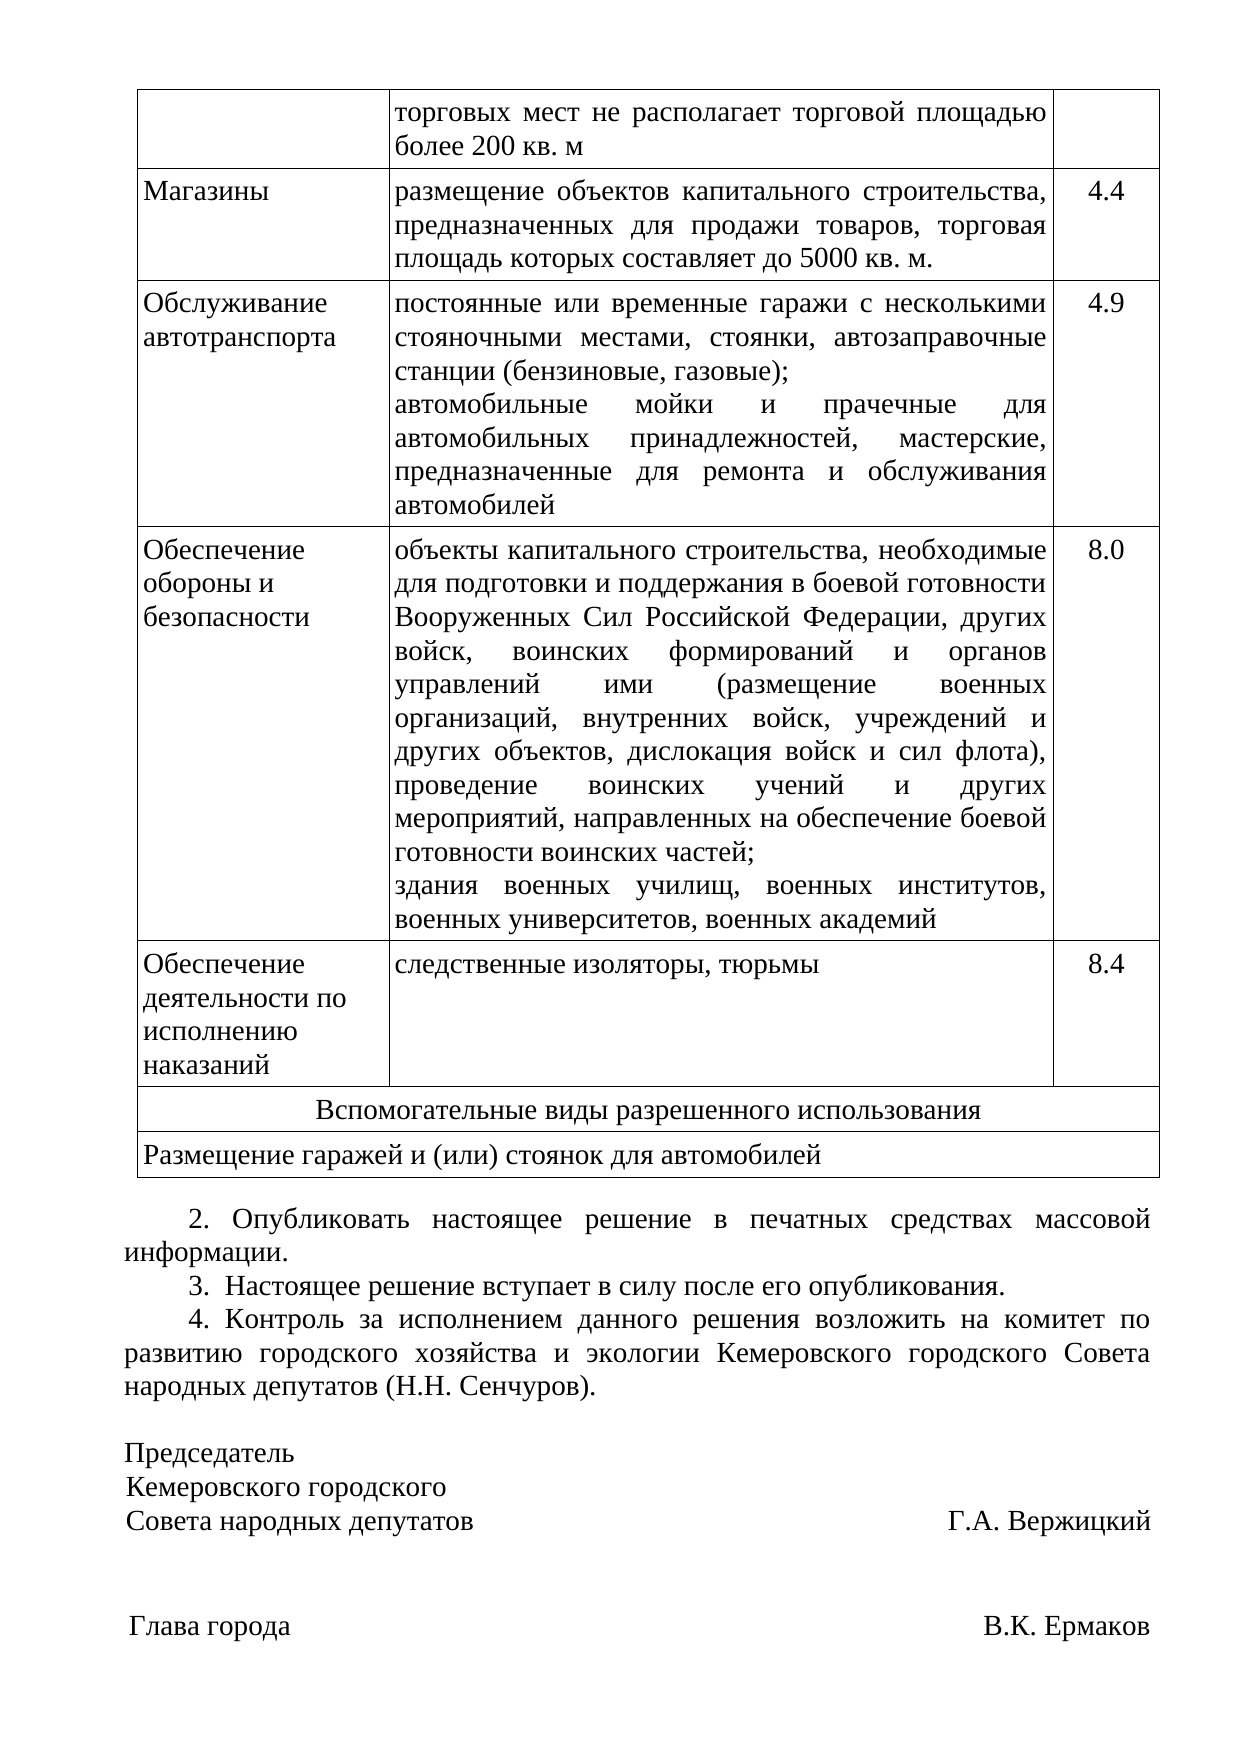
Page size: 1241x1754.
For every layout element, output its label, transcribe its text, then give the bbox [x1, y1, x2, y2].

table_cell постоянные или временные гаражи с несколькими стояночными местами, стоянки, автозаправочные станции (бензиновые, газовые); автомобильные мойки и прачечные для автомобильных принадлежностей, мастерские, предназначенные для ремонта и обслуживания автомобилей [390, 281, 1053, 526]
table_cell размещение объектов капитального строительства, предназначенных для продажи товаров, торговая площадь которых составляет до 5000 кв. м. [390, 169, 1053, 280]
text Председатель [124, 1436, 1152, 1469]
table_cell [138, 90, 389, 167]
table_cell торговых мест не располагает торговой площадью более 200 кв. м [390, 90, 1053, 167]
table_cell 4.4 [1054, 169, 1159, 280]
table_cell следственные изоляторы, тюрьмы [390, 941, 1053, 1086]
table_cell Обеспечение обороны и безопасности [138, 527, 389, 940]
table_cell объекты капитального строительства, необходимые для подготовки и поддержания в боевой готовности Вооруженных Сил Российской Федерации, других войск, воинских формирований и органов управлений ими (размещение военных организаций, внутренних войск, учреждений и других объектов, дислокация войск и сил флота), проведение воинских учений и других мероприятий, направленных на обеспечение боевой готовности воинских частей; здания военных училищ, военных институтов, военных университетов, военных академий [390, 527, 1053, 940]
text 2. Опубликовать настоящее решение в печатных средствах массовой информации. [124, 1201, 1152, 1268]
table_cell Вспомогательные виды разрешенного использования [138, 1087, 1159, 1131]
table_cell Обслуживание автотранспорта [138, 281, 389, 526]
table_cell Магазины [138, 169, 389, 280]
table_cell 8.4 [1054, 941, 1159, 1086]
table_cell Размещение гаражей и (или) стоянок для автомобилей [138, 1132, 1159, 1177]
text Совета народных депутатов Г.А. Вержицкий [126, 1503, 1152, 1536]
text Кемеровского городского [126, 1469, 1152, 1503]
table_cell [1054, 90, 1159, 167]
table_cell 4.9 [1054, 281, 1159, 526]
table_cell Обеспечение деятельности по исполнению наказаний [138, 941, 389, 1086]
text 4. Контроль за исполнением данного решения возложить на комитет по развитию городского хозяйства и экологии Кемеровского городского Совета народных депутатов (Н.Н. Сенчуров). [124, 1301, 1152, 1402]
text 3. Настоящее решение вступает в силу после его опубликования. [124, 1268, 1152, 1301]
table_cell 8.0 [1054, 527, 1159, 940]
text Глава города В.К. Ермаков [126, 1608, 1152, 1642]
